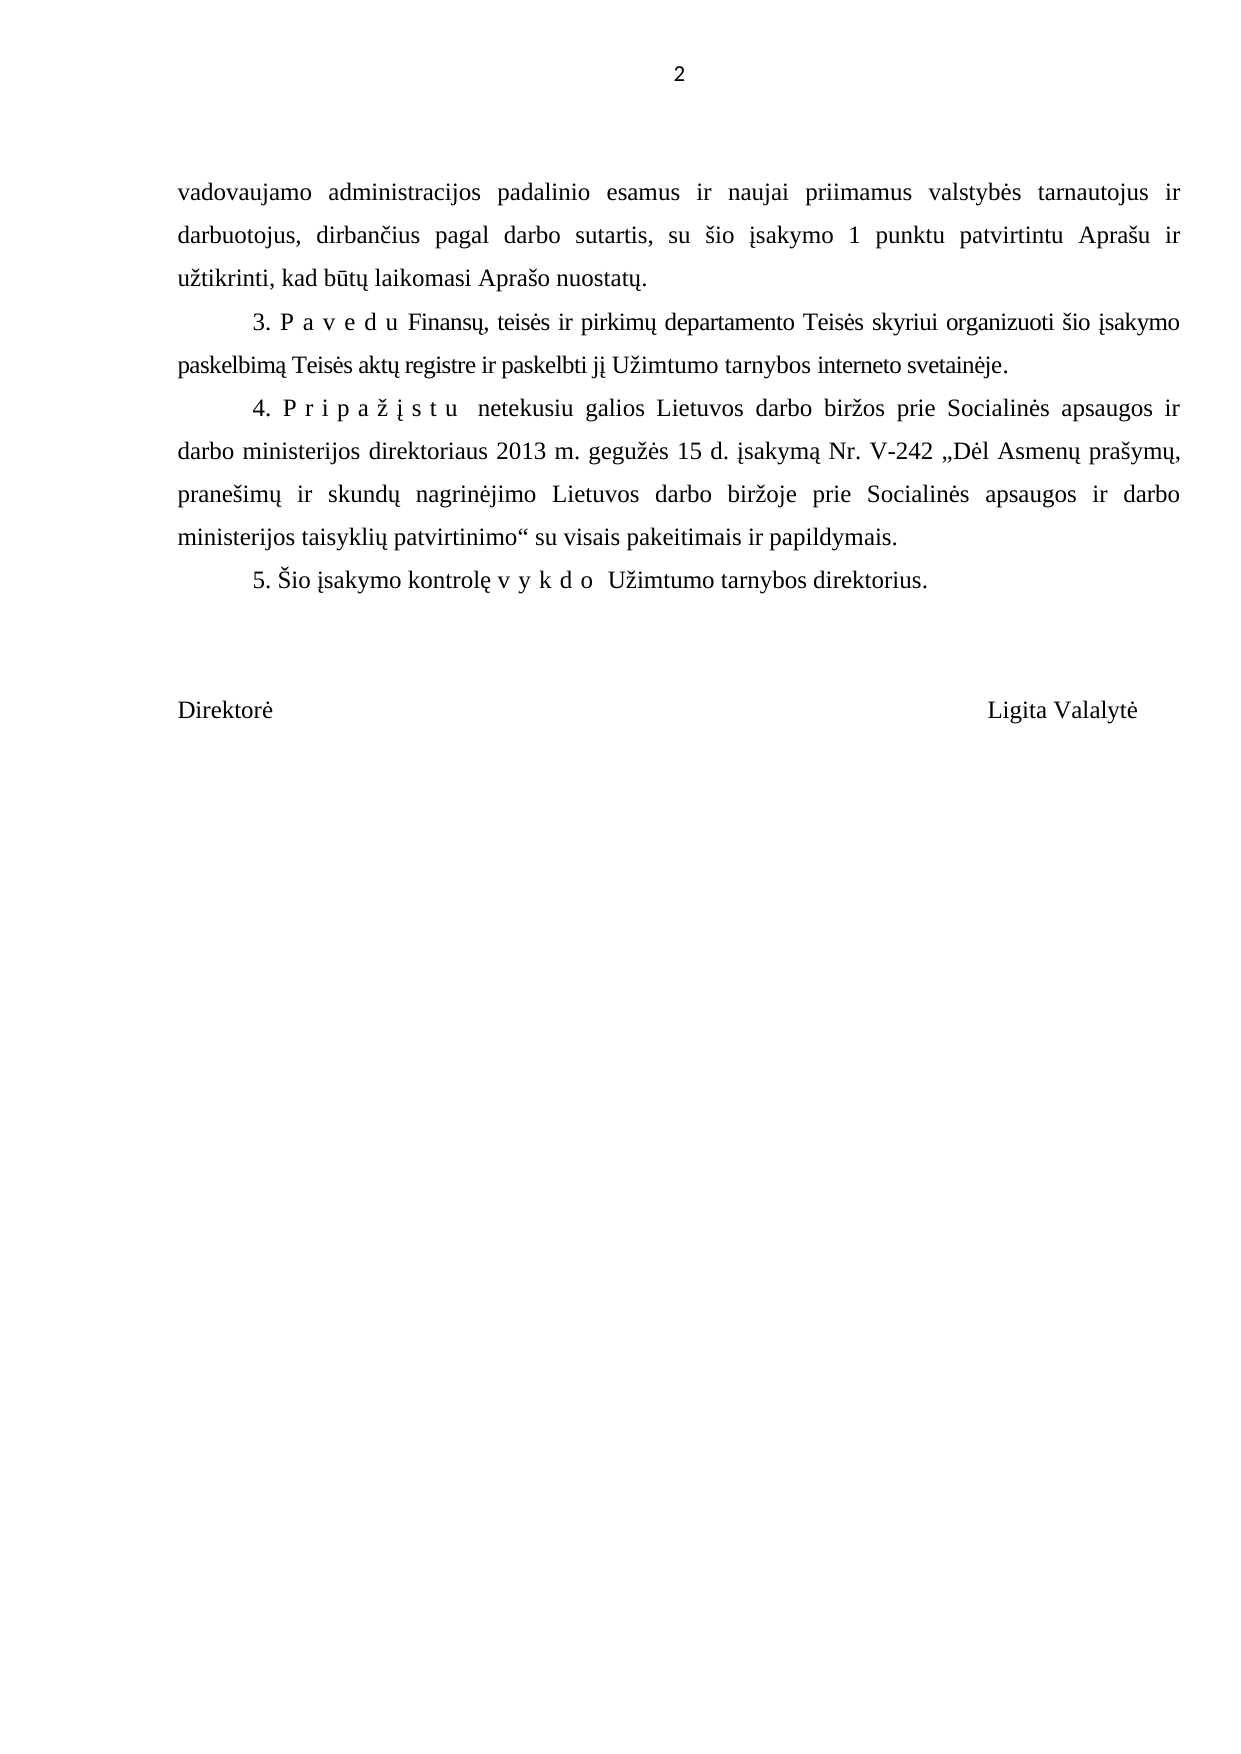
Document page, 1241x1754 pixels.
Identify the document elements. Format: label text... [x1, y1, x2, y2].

text Direktorė Ligita Valalytė [177, 695, 1181, 723]
text vadovaujamo administracijos padalinio esamus ir naujai priimamus valstybės tarnautojus ir darbuotojus, dirbančius pagal darbo sutartis, su šio įsakymo 1 punktu patvirtintu Aprašu ir užtikrinti, kad būtų laikomasi Aprašo nuostatų. [177, 177, 1181, 292]
text 4. Pripažįstu netekusiu galios Lietuvos darbo biržos prie Socialinės apsaugos ir darbo ministerijos direktoriaus 2013 m. gegužės 15 d. įsakymą Nr. V-242 „Dėl Asmenų prašymų, pranešimų ir skundų nagrinėjimo Lietuvos darbo biržoje prie Socialinės apsaugos ir darbo ministerijos taisyklių patvirtinimo“ su visais pakeitimais ir papildymais. [177, 393, 1181, 551]
text 3. P a v e d u Finansų, teisės ir pirkimų departamento Teisės skyriui organizuoti šio įsakymo paskelbimą Teisės aktų registre ir paskelbti jį Užimtumo tarnybos interneto svetainėje. [177, 307, 1181, 378]
text 5. Šio įsakymo kontrolę vykdo Užimtumo tarnybos direktorius. [177, 565, 1181, 594]
